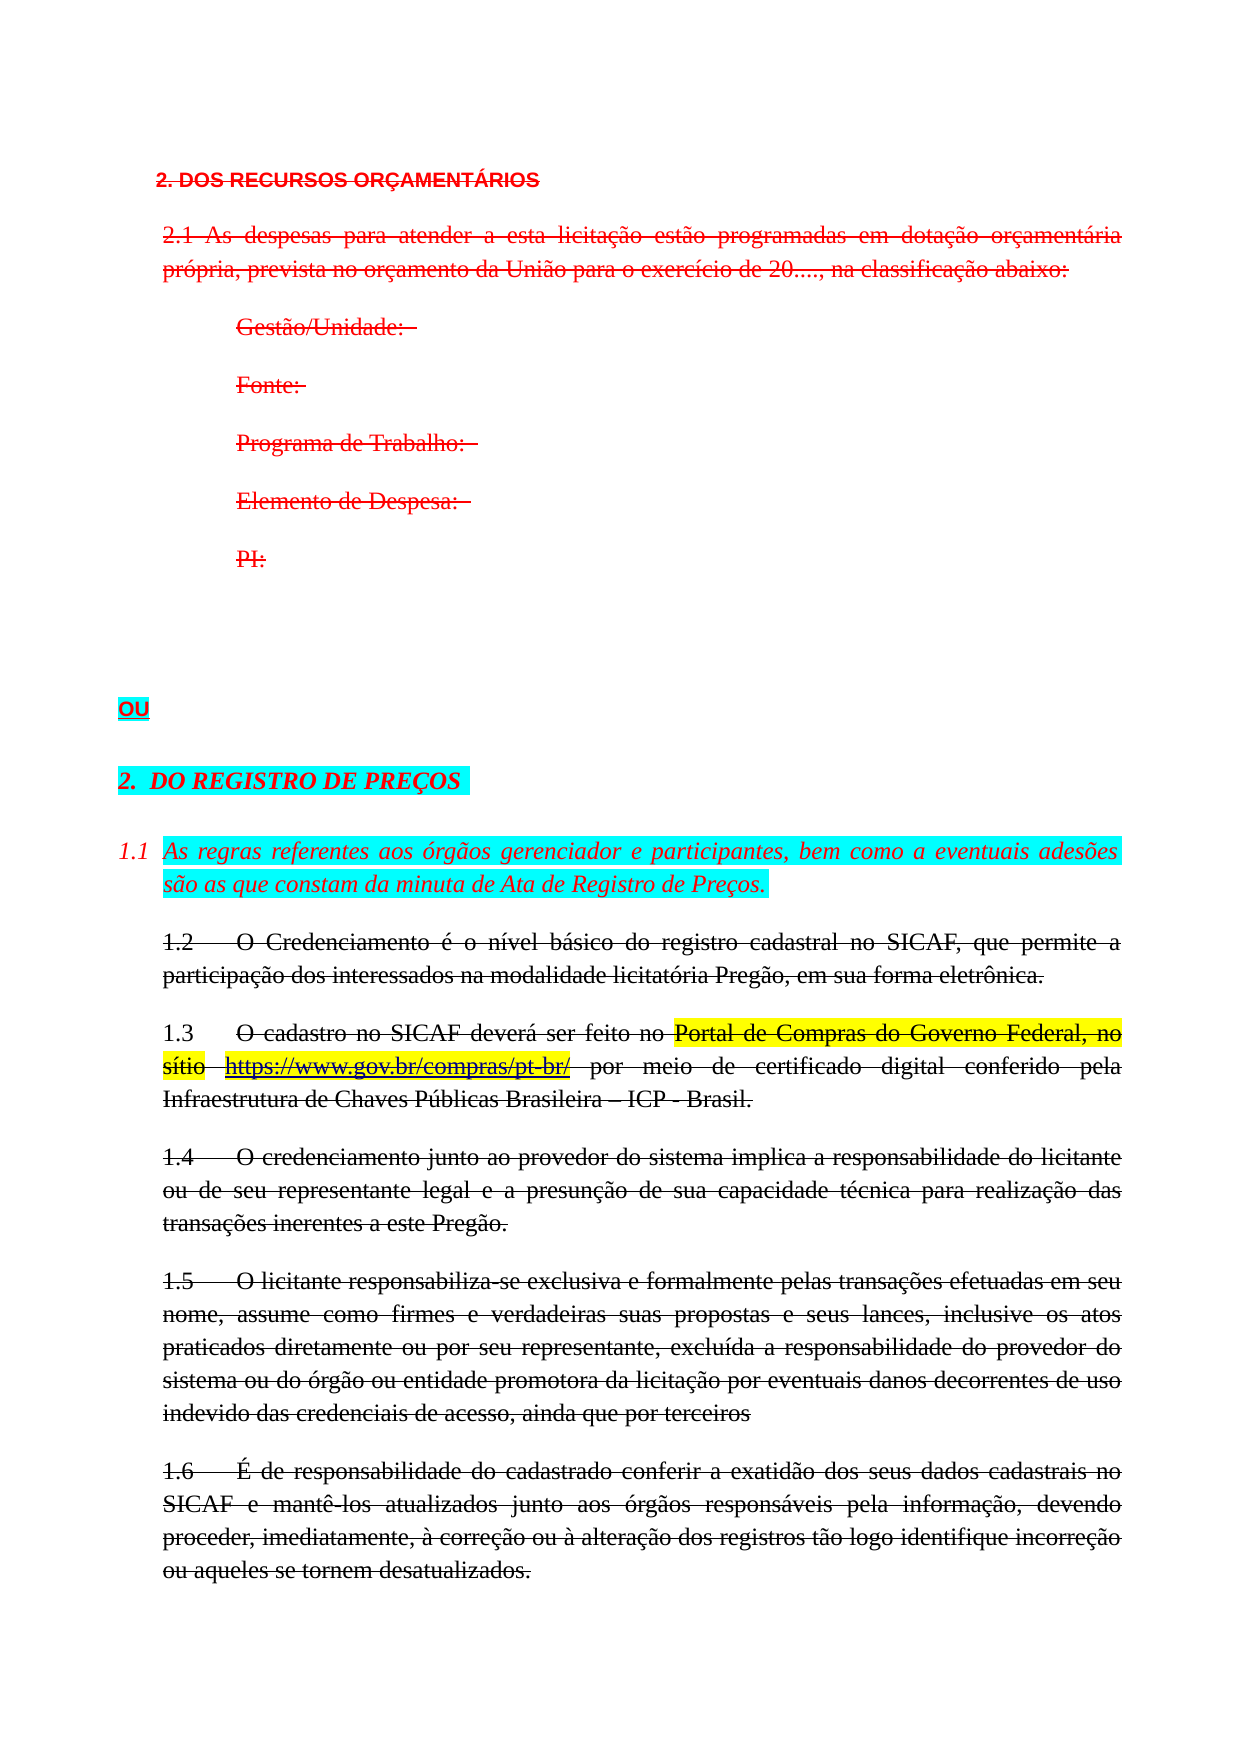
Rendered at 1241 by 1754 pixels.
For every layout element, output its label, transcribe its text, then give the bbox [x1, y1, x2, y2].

text 2. DO REGISTRO DE PREÇOS [118, 766, 1122, 795]
list 2.1 As despesas para atender a esta licitação estão programadas em dotação orçamentária própria, prevista no orçamento da União para o exercício de 20...., na classificação abaixo: [576, 271, 960, 282]
list É de responsabilidade do cadastrado conferir a exatidão dos seus dados cadastrais no SICAF e mantê-los atualizados junto aos órgãos responsáveis pela informação, devendo proceder, imediatamente, à correção ou à alteração dos registros tão logo identifique incorreção ou aqueles se tornem desatualizados. [162, 1456, 1122, 1472]
list O credenciamento junto ao provedor do sistema implica a responsabilidade do licitante ou de seu representante legal e a presunção de sua capacidade técnica para realização das transações inerentes a este Pregão. [162, 1159, 1122, 1191]
list 2.1 As despesas para atender a esta licitação estão programadas em dotação orçamentária própria, prevista no orçamento da União para o exercício de 20...., na classificação abaixo: [162, 221, 1122, 236]
text Programa de Trabalho: [236, 428, 1122, 456]
list O licitante responsabiliza-se exclusiva e formalmente pelas transações efetuadas em seu nome, assume como firmes e verdadeiras suas propostas e seus lances, inclusive os atos praticados diretamente ou por seu representante, excluída a responsabilidade do provedor do sistema ou do órgão ou entidade promotora da licitação por eventuais danos decorrentes de uso indevido das credenciais de acesso, ainda que por terceiros [162, 1316, 1122, 1348]
list 2. DOS RECURSOS ORÇAMENTÁRIOS [118, 168, 1122, 192]
text Gestão/Unidade: [236, 312, 1122, 340]
list O licitante responsabiliza-se exclusiva e formalmente pelas transações efetuadas em seu nome, assume como firmes e verdadeiras suas propostas e seus lances, inclusive os atos praticados diretamente ou por seu representante, excluída a responsabilidade do provedor do sistema ou do órgão ou entidade promotora da licitação por eventuais danos decorrentes de uso indevido das credenciais de acesso, ainda que por terceiros [162, 1266, 1122, 1282]
list O cadastro no SICAF deverá ser feito no Portal de Compras do Governo Federal, no sítio https://www.gov.br/compras/pt-br/ por meio de certificado digital conferido pela Infraestrutura de Chaves Públicas Brasileira – ICP - Brasil. [162, 1018, 1122, 1067]
text Elemento de Despesa: [236, 486, 1122, 514]
list As regras referentes aos órgãos gerenciador e participantes, bem como a eventuais adesões são as que constam da minuta de Ata de Registro de Preços. [118, 836, 1122, 898]
list O credenciamento junto ao provedor do sistema implica a responsabilidade do licitante ou de seu representante legal e a presunção de sua capacidade técnica para realização das transações inerentes a este Pregão. [162, 1192, 1122, 1237]
list O licitante responsabiliza-se exclusiva e formalmente pelas transações efetuadas em seu nome, assume como firmes e verdadeiras suas propostas e seus lances, inclusive os atos praticados diretamente ou por seu representante, excluída a responsabilidade do provedor do sistema ou do órgão ou entidade promotora da licitação por eventuais danos decorrentes de uso indevido das credenciais de acesso, ainda que por terceiros [162, 1283, 1122, 1315]
text OU [118, 697, 1124, 721]
list É de responsabilidade do cadastrado conferir a exatidão dos seus dados cadastrais no SICAF e mantê-los atualizados junto aos órgãos responsáveis pela informação, devendo proceder, imediatamente, à correção ou à alteração dos registros tão logo identifique incorreção ou aqueles se tornem desatualizados. [162, 1506, 1122, 1538]
list O Credenciamento é o nível básico do registro cadastral no SICAF, que permite a participação dos interessados na modalidade licitatória Pregão, em sua forma eletrônica. [162, 927, 1122, 989]
list O licitante responsabiliza-se exclusiva e formalmente pelas transações efetuadas em seu nome, assume como firmes e verdadeiras suas propostas e seus lances, inclusive os atos praticados diretamente ou por seu representante, excluída a responsabilidade do provedor do sistema ou do órgão ou entidade promotora da licitação por eventuais danos decorrentes de uso indevido das credenciais de acesso, ainda que por terceiros [162, 1349, 1122, 1381]
list É de responsabilidade do cadastrado conferir a exatidão dos seus dados cadastrais no SICAF e mantê-los atualizados junto aos órgãos responsáveis pela informação, devendo proceder, imediatamente, à correção ou à alteração dos registros tão logo identifique incorreção ou aqueles se tornem desatualizados. [162, 1473, 1122, 1505]
text Fonte: [236, 370, 1122, 398]
list 2.1 As despesas para atender a esta licitação estão programadas em dotação orçamentária própria, prevista no orçamento da União para o exercício de 20...., na classificação abaixo: [162, 237, 1122, 282]
list É de responsabilidade do cadastrado conferir a exatidão dos seus dados cadastrais no SICAF e mantê-los atualizados junto aos órgãos responsáveis pela informação, devendo proceder, imediatamente, à correção ou à alteração dos registros tão logo identifique incorreção ou aqueles se tornem desatualizados. [162, 1539, 1122, 1584]
list O cadastro no SICAF deverá ser feito no Portal de Compras do Governo Federal, no sítio https://www.gov.br/compras/pt-br/ por meio de certificado digital conferido pela Infraestrutura de Chaves Públicas Brasileira – ICP - Brasil. [162, 1068, 1122, 1113]
list O licitante responsabiliza-se exclusiva e formalmente pelas transações efetuadas em seu nome, assume como firmes e verdadeiras suas propostas e seus lances, inclusive os atos praticados diretamente ou por seu representante, excluída a responsabilidade do provedor do sistema ou do órgão ou entidade promotora da licitação por eventuais danos decorrentes de uso indevido das credenciais de acesso, ainda que por terceiros [162, 1382, 1122, 1427]
list O credenciamento junto ao provedor do sistema implica a responsabilidade do licitante ou de seu representante legal e a presunção de sua capacidade técnica para realização das transações inerentes a este Pregão. [162, 1142, 1122, 1158]
text PI: [236, 544, 1122, 572]
